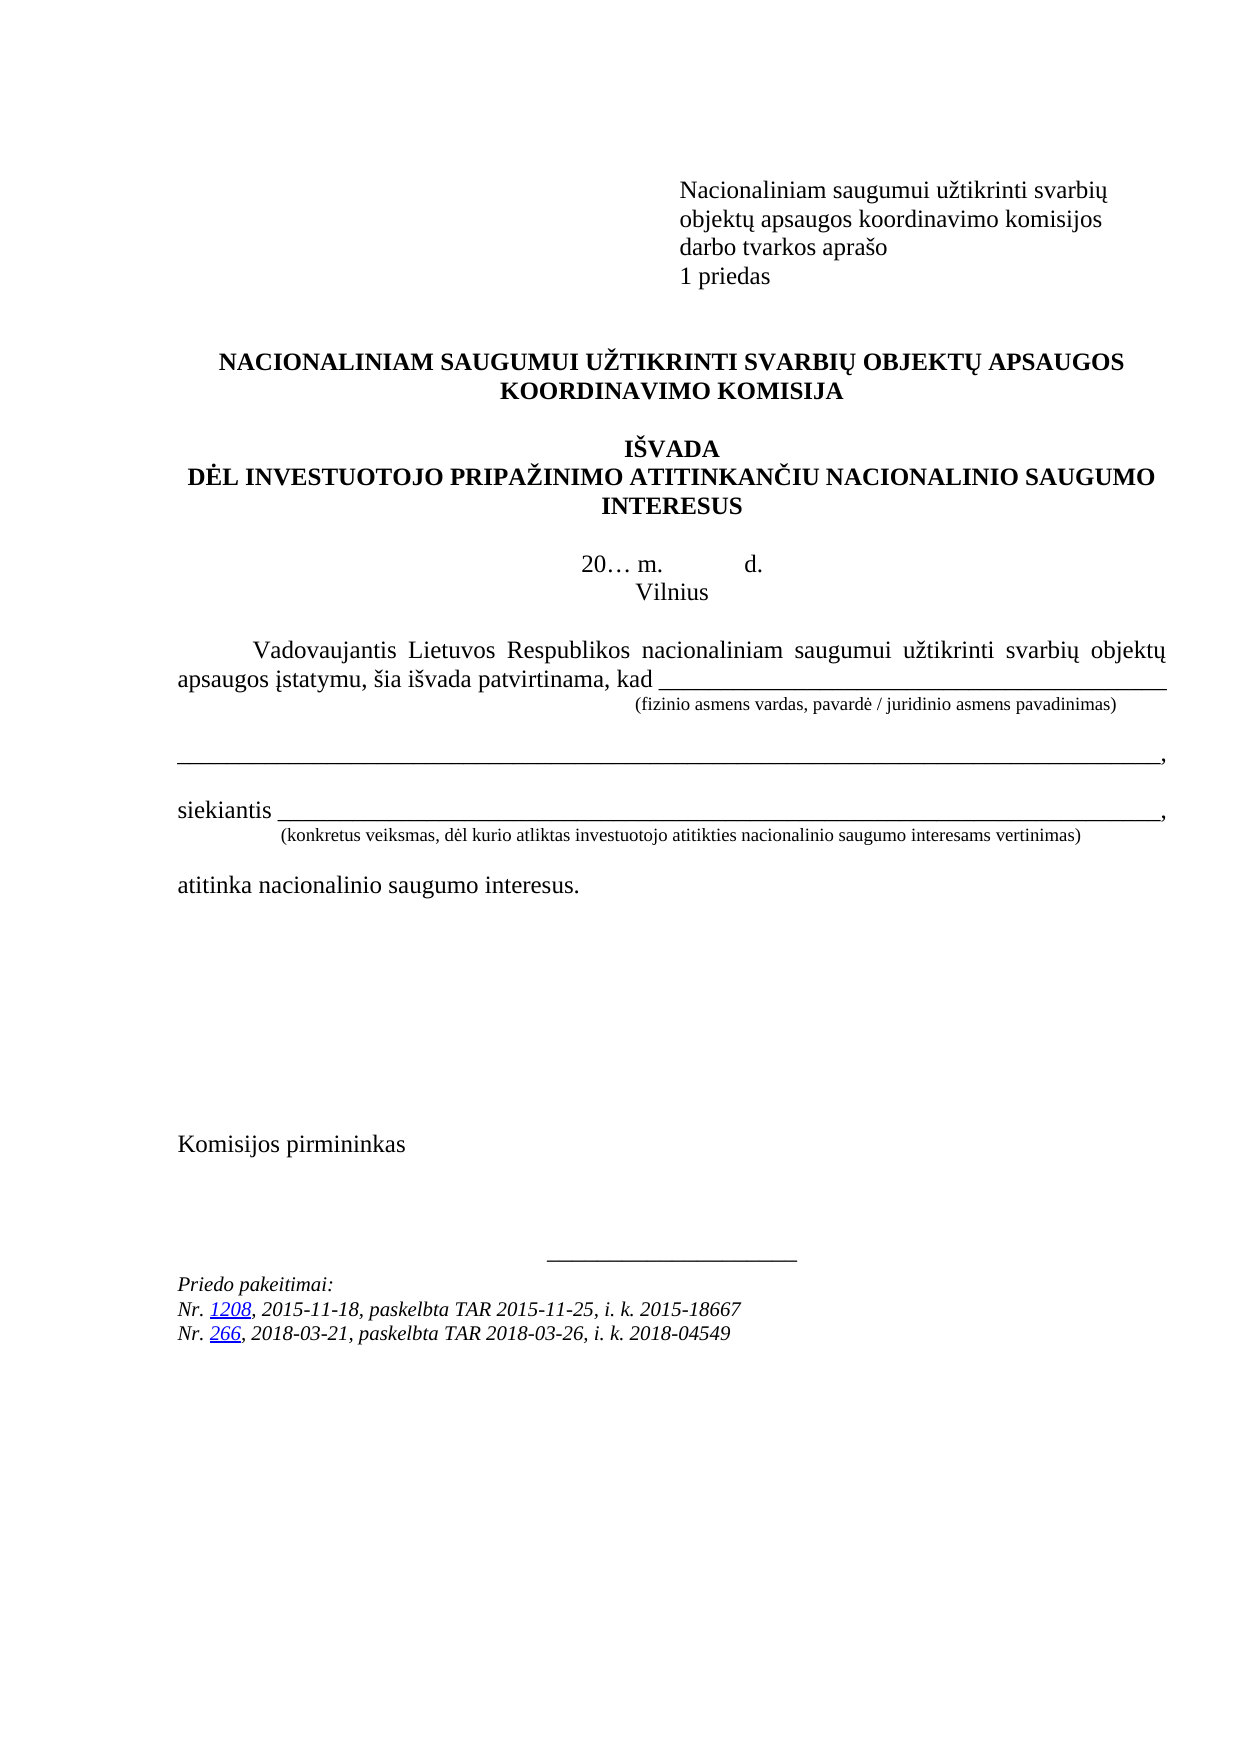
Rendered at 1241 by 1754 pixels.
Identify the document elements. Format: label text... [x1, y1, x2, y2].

text 20… m. d. [177, 549, 1167, 577]
text NACIONALINIAM SAUGUMUI UŽTIKRINTI SVARBIŲ OBJEKTŲ APSAUGOS KOORDINAVIMO KOMISIJA [177, 347, 1167, 405]
text IŠVADA [177, 434, 1167, 462]
text Nr. 266, 2018-03-21, paskelbta TAR 2018-03-26, i. k. 2018-04549 [177, 1321, 1167, 1344]
text (konkretus veiksmas, dėl kurio atliktas investuotojo atitikties nacionalinio saugumo interesams vertinimas) [177, 824, 1167, 846]
text Nacionaliniam saugumui užtikrinti svarbių objektų apsaugos koordinavimo komisijos darbo tvarkos aprašo 1 priedas [679, 175, 1167, 290]
text Nr. 1208, 2015-11-18, paskelbta TAR 2015-11-25, i. k. 2015-18667 [177, 1296, 1167, 1321]
text –––––––––––––––––––– [177, 1244, 1167, 1272]
text Priedo pakeitimai: [177, 1272, 1167, 1296]
text DĖL INVESTUOTOJO PRIPAŽINIMO ATITINKANČIU NACIONALINIO SAUGUMO INTERESUS [177, 462, 1167, 520]
text Vadovaujantis Lietuvos Respublikos nacionaliniam saugumui užtikrinti svarbių objektų apsaugos įstatymu, šia išvada patvirtinama, kad [177, 635, 1167, 692]
text (fizinio asmens vardas, pavardė / juridinio asmens pavadinimas) [177, 692, 1167, 714]
text , [177, 738, 1167, 767]
text Vilnius [177, 577, 1167, 606]
text Komisijos pirmininkas [177, 1129, 1167, 1157]
text siekiantis , [177, 796, 1167, 824]
text atitinka nacionalinio saugumo interesus. [177, 870, 1167, 899]
